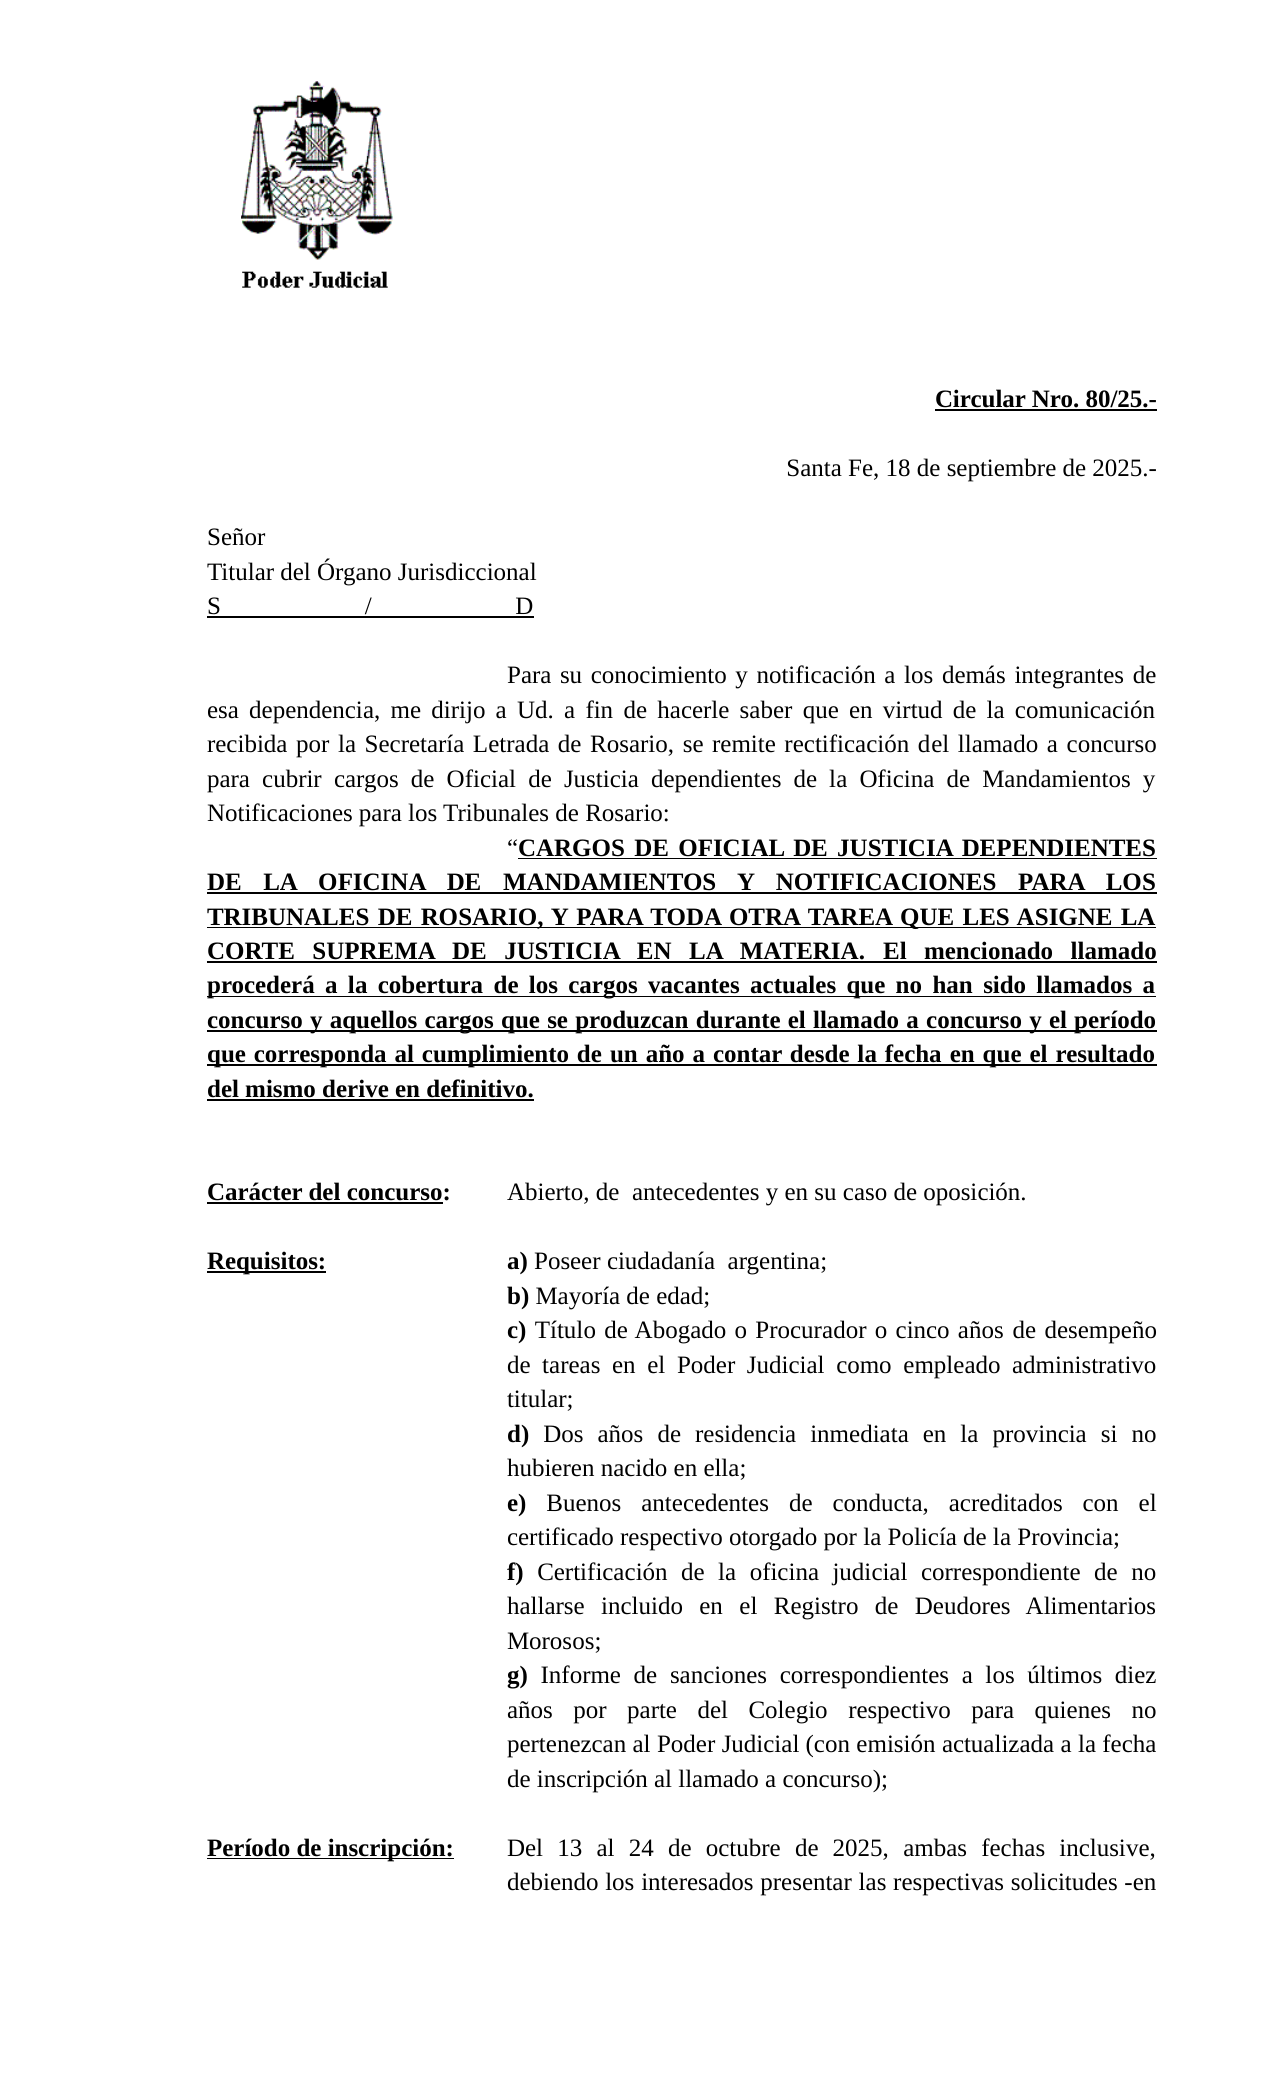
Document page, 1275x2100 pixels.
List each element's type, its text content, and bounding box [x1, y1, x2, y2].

text g) Informe de sanciones correspondientes a los últimos diez años por parte del Colegio respectivo para quienes no pertenezcan al Poder Judicial (con emisión actualizada a la fecha de inscripción al llamado a concurso); [507, 1660, 1157, 1792]
text que corresponda al cumplimiento de un año a contar desde la fecha en que el resultado [207, 1032, 1157, 1064]
text S / D [207, 591, 1157, 620]
picture [241, 81, 394, 310]
text Período de inscripción: Del 13 al 24 de octubre de 2025, ambas fechas inclusive, debiendo los interesados presentar las respectivas solicitudes -en [207, 1833, 1157, 1896]
text TRIBUNALES DE ROSARIO, Y PARA TODA OTRA TAREA QUE LES ASIGNE LA CORTE SUPREMA DE JUSTICIA EN LA MATERIA. El mencionado llamado [207, 894, 1157, 961]
text Titular del Órgano Jurisdiccional [207, 557, 1157, 586]
text Carácter del concurso: Abierto, de antecedentes y en su caso de oposición. [207, 1177, 1157, 1206]
text d) Dos años de residencia inmediata en la provincia si no hubieren nacido en ella; [507, 1419, 1157, 1482]
text Señor [207, 522, 1157, 551]
text Santa Fe, 18 de septiembre de 2025.- [207, 453, 1157, 482]
text Para su conocimiento y notificación a los demás integrantes de esa dependencia, me dirijo a Ud. a fin de hacerle saber que en virtud de la comunicación recibida por la Secretaría Letrada de Rosario, se remite rectificación del llamado a concurso para cubrir cargos de Oficial de Justicia dependientes de la Oficina de Mandamientos y Notificaciones para los Tribunales de Rosario: [207, 660, 1157, 827]
text del mismo derive en definitivo. [207, 1066, 1157, 1103]
text b) Mayoría de edad; [507, 1281, 1157, 1310]
text f) Certificación de la oficina judicial correspondiente de no hallarse incluido en el Registro de Deudores Alimentarios Morosos; [507, 1557, 1157, 1654]
text Requisitos: a) Poseer ciudadanía argentina; [207, 1246, 1157, 1275]
text c) Título de Abogado o Procurador o cinco años de desempeño de tareas en el Poder Judicial como empleado administrativo titular; [507, 1315, 1157, 1413]
text Circular Nro. 80/25.- [207, 384, 1157, 413]
text e) Buenos antecedentes de conducta, acreditados con el certificado respectivo otorgado por la Policía de la Provincia; [507, 1488, 1157, 1551]
text procederá a la cobertura de los cargos vacantes actuales que no han sido llamados a concurso y aquellos cargos que se produzcan durante el llamado a concurso y el período [207, 963, 1157, 1030]
text “CARGOS DE OFICIAL DE JUSTICIA DEPENDIENTES DE LA OFICINA DE MANDAMIENTOS Y NOTIFICACIONES PARA LOS [207, 833, 1157, 892]
